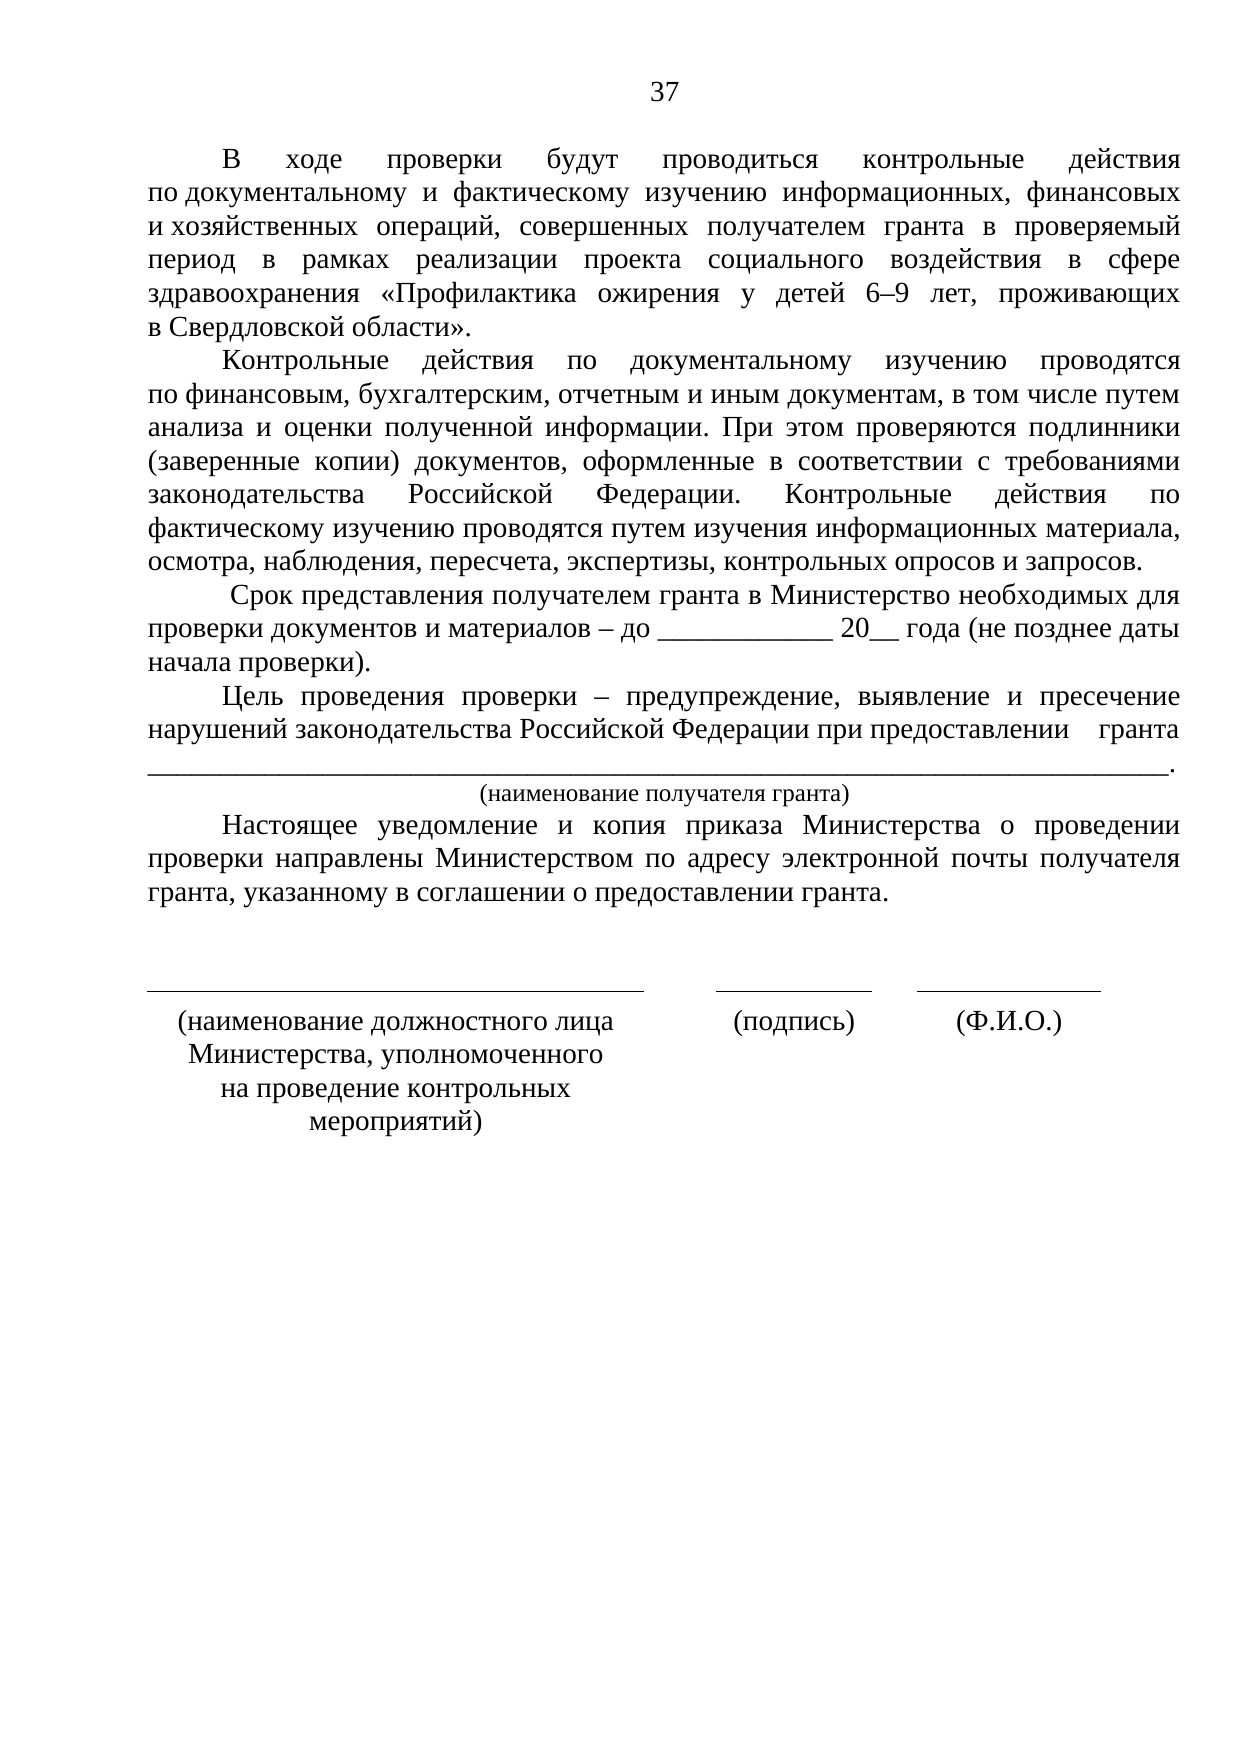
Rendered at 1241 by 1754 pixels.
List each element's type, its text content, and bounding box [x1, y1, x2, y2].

text ______________________________________________________________________. [148, 745, 1181, 778]
table_header [1101, 936, 1181, 991]
table_cell (подпись) [716, 992, 872, 1181]
text Контрольные действия по документальному изучению проводятся по финансовым, бухгалтерским, отчетным и иным документам, в том числе путем анализа и оценки полученной информации. При этом проверяются подлинники (заверенные копии) документов, оформленные в соответствии с требованиями законодательства Российской Федерации. Контрольные действия по фактическому изучению проводятся путем изучения информационных материала, осмотра, наблюдения, пересчета, экспертизы, контрольных опросов и запросов. [148, 342, 1181, 577]
table_cell [872, 991, 917, 1181]
table_header [872, 936, 917, 991]
text Срок представления получателем гранта в Министерство необходимых для проверки документов и материалов – до ____________ 20__ года (не позднее даты начала проверки). [148, 577, 1181, 678]
table_header [147, 936, 644, 991]
table_cell [1101, 991, 1181, 1181]
table_header [644, 936, 716, 991]
table_cell [644, 991, 716, 1181]
text Цель проведения проверки – предупреждение, выявление и пресечение нарушений законодательства Российской Федерации при предоставлении гранта [148, 678, 1181, 745]
table_cell (наименование должностного лица Министерства, уполномоченного на проведение контрольных мероприятий) [147, 992, 644, 1181]
table_header [917, 936, 1101, 991]
table_header [716, 936, 872, 991]
text В ходе проверки будут проводиться контрольные действия по документальному и фактическому изучению информационных, финансовых и хозяйственных операций, совершенных получателем гранта в проверяемый период в рамках реализации проекта социального воздействия в сфере здравоохранения «Профилактика ожирения у детей 6–9 лет, проживающих в Свердловской области». [148, 141, 1181, 342]
table_cell (Ф.И.О.) [917, 992, 1101, 1181]
text Настоящее уведомление и копия приказа Министерства о проведении проверки направлены Министерством по адресу электронной почты получателя гранта, указанному в соглашении о предоставлении гранта. [148, 807, 1181, 908]
text (наименование получателя гранта) [148, 778, 1181, 807]
